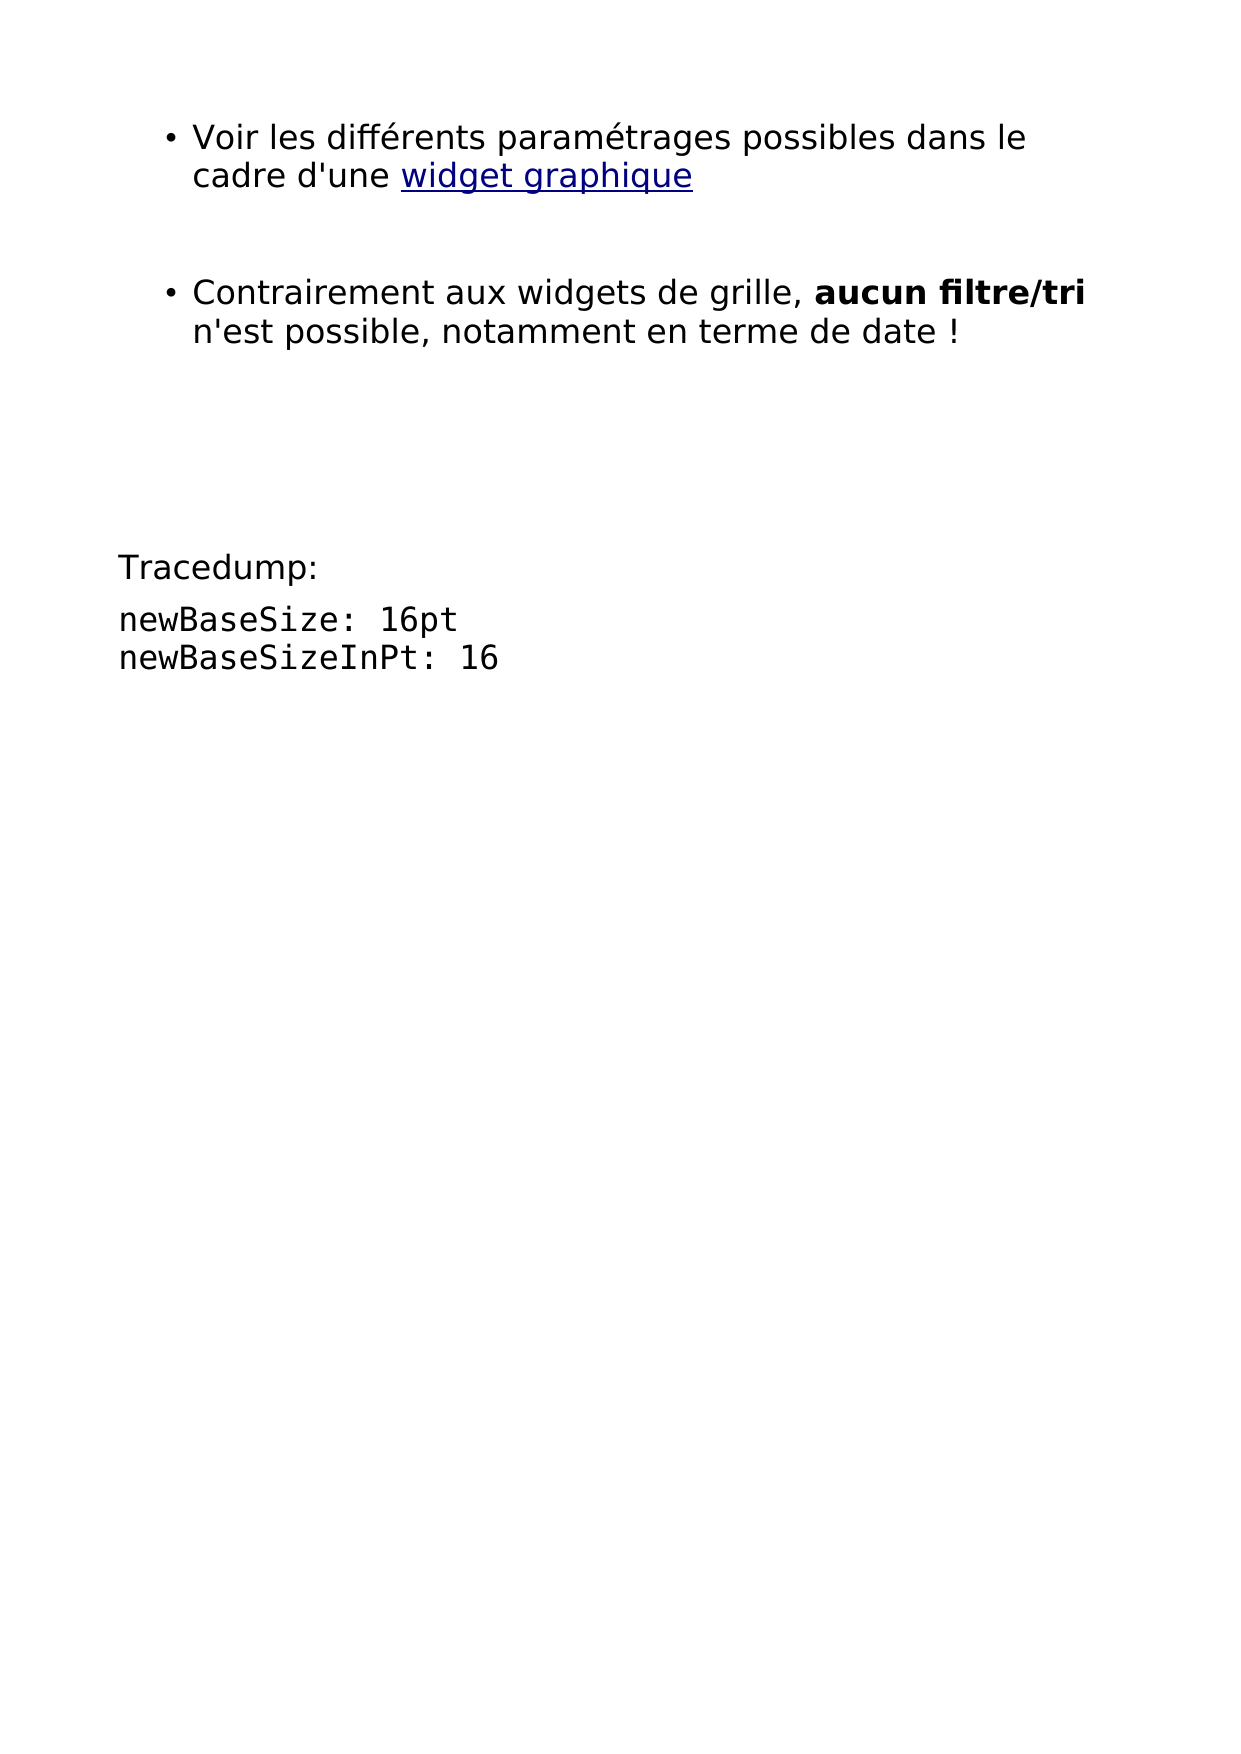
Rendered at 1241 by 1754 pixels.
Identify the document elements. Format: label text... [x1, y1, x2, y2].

text newBaseSize: 16pt newBaseSizeInPt: 16 [118, 600, 1122, 678]
text Tracedump: [118, 510, 1122, 587]
list Contrairement aux widgets de grille, aucun filtre/tri n'est possible, notamment en terme de date ! [177, 273, 1122, 351]
list Voir les différents paramétrages possibles dans le cadre d'une widget graphique [177, 118, 1122, 273]
